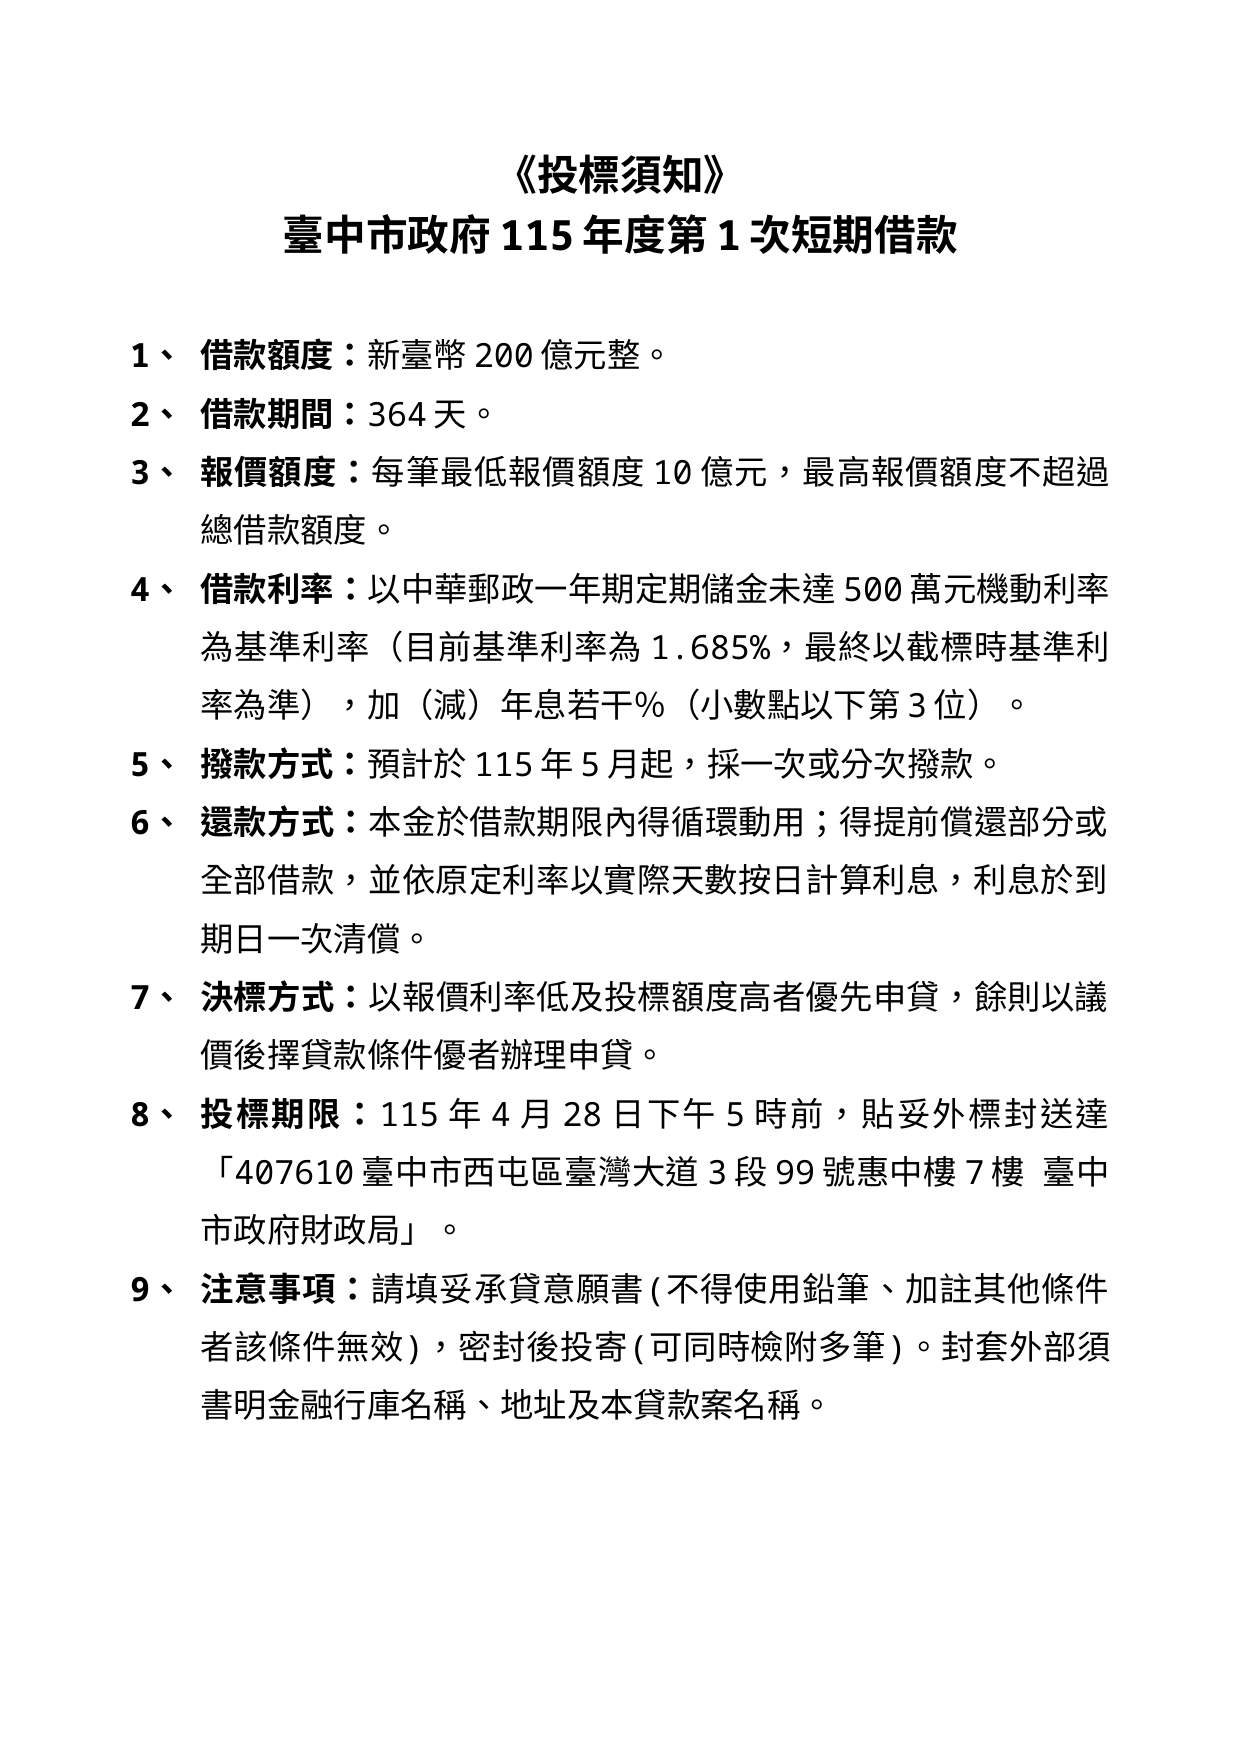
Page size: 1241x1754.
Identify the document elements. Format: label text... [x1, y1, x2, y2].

list 撥款方式：預計於115年5月起，採一次或分次撥款。 [130, 729, 1110, 788]
list 借款利率：以中華郵政一年期定期儲金未達500萬元機動利率為基準利率（目前基準利率為1.685%，最終以截標時基準利率為準），加（減）年息若干％（小數點以下第3位）。 [130, 554, 1110, 729]
list 注意事項：請填妥承貸意願書(不得使用鉛筆、加註其他條件者該條件無效)，密封後投寄(可同時檢附多筆)。封套外部須書明金融行庫名稱、地址及本貸款案名稱。 [130, 1254, 1110, 1429]
list 投標期限：115年4月28日下午5時前，貼妥外標封送達「407610臺中市西屯區臺灣大道3段99號惠中樓7樓 臺中市政府財政局」。 [130, 1079, 1110, 1254]
list 借款額度：新臺幣200億元整。 [130, 321, 1110, 379]
list 還款方式：本金於借款期限內得循環動用；得提前償還部分或全部借款，並依原定利率以實際天數按日計算利息，利息於到期日一次清償。 [130, 788, 1110, 963]
text 臺中市政府115年度第1次短期借款 [130, 202, 1110, 263]
list 報價額度：每筆最低報價額度10億元，最高報價額度不超過總借款額度。 [130, 438, 1110, 554]
list 借款期間：364天。 [130, 379, 1110, 438]
list 決標方式：以報價利率低及投標額度高者優先申貸，餘則以議價後擇貸款條件優者辦理申貸。 [130, 963, 1110, 1079]
text 《投標須知》 [130, 142, 1110, 202]
